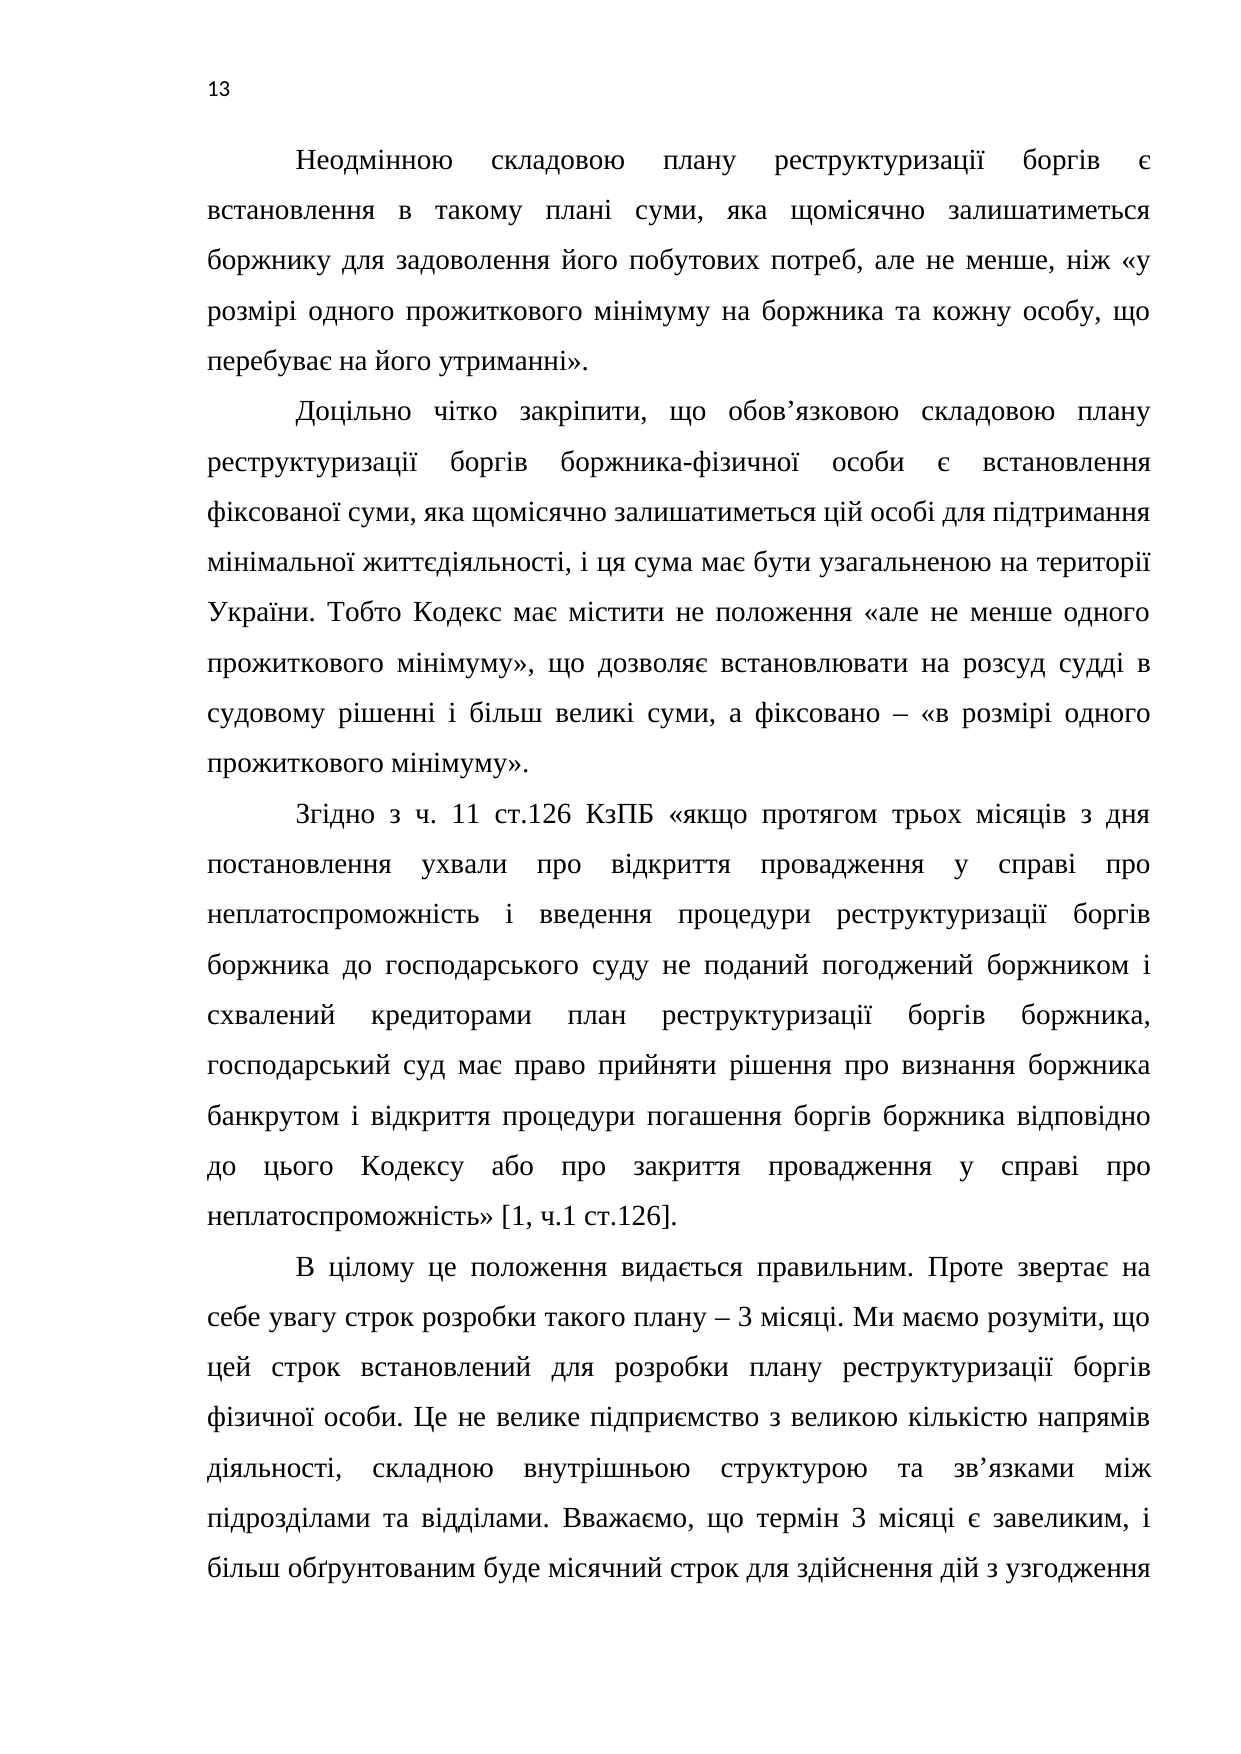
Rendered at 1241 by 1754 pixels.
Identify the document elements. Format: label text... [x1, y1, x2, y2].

text Доцільно чітко закріпити, що обов’язковою складовою плану реструктуризації боргів боржника-фізичної особи є встановлення фіксованої суми, яка щомісячно залишатиметься цій особі для підтримання мінімальної життєдіяльності, і ця сума має бути узагальненою на території України. Тобто Кодекс має містити не положення «але не менше одного прожиткового мінімуму», що дозволяє встановлювати на розсуд судді в судовому рішенні і більш великі суми, а фіксовано – «в розмірі одного прожиткового мінімуму». [207, 393, 1152, 779]
text Неодмінною складовою плану реструктуризації боргів є встановлення в такому плані суми, яка щомісячно залишатиметься боржнику для задоволення його побутових потреб, але не менше, ніж «у розмірі одного прожиткового мінімуму на боржника та кожну особу, що перебуває на його утриманні». [207, 142, 1152, 377]
text Згідно з ч. 11 ст.126 КзПБ «якщо протягом трьох місяців з дня постановлення ухвали про відкриття провадження у справі про неплатоспроможність і введення процедури реструктуризації боргів боржника до господарського суду не поданий погоджений боржником і схвалений кредиторами план реструктуризації боргів боржника, господарський суд має право прийняти рішення про визнання боржника банкрутом і відкриття процедури погашення боргів боржника відповідно до цього Кодексу або про закриття провадження у справі про неплатоспроможність» [1, ч.1 cт.126]. [207, 796, 1152, 1232]
text В цілому це положення видається правильним. Проте звертає на себе увагу строк розробки такого плану – 3 місяці. Ми маємо розуміти, що цей строк встановлений для розробки плану реструктуризації боргів фізичної особи. Це не велике підприємство з великою кількістю напрямів діяльності, складною внутрішньою структурою та зв’язками між підрозділами та відділами. Вважаємо, що термін 3 місяці є завеликим, і більш обґрунтованим буде місячний строк для здійснення дій з узгодження [207, 1249, 1152, 1584]
